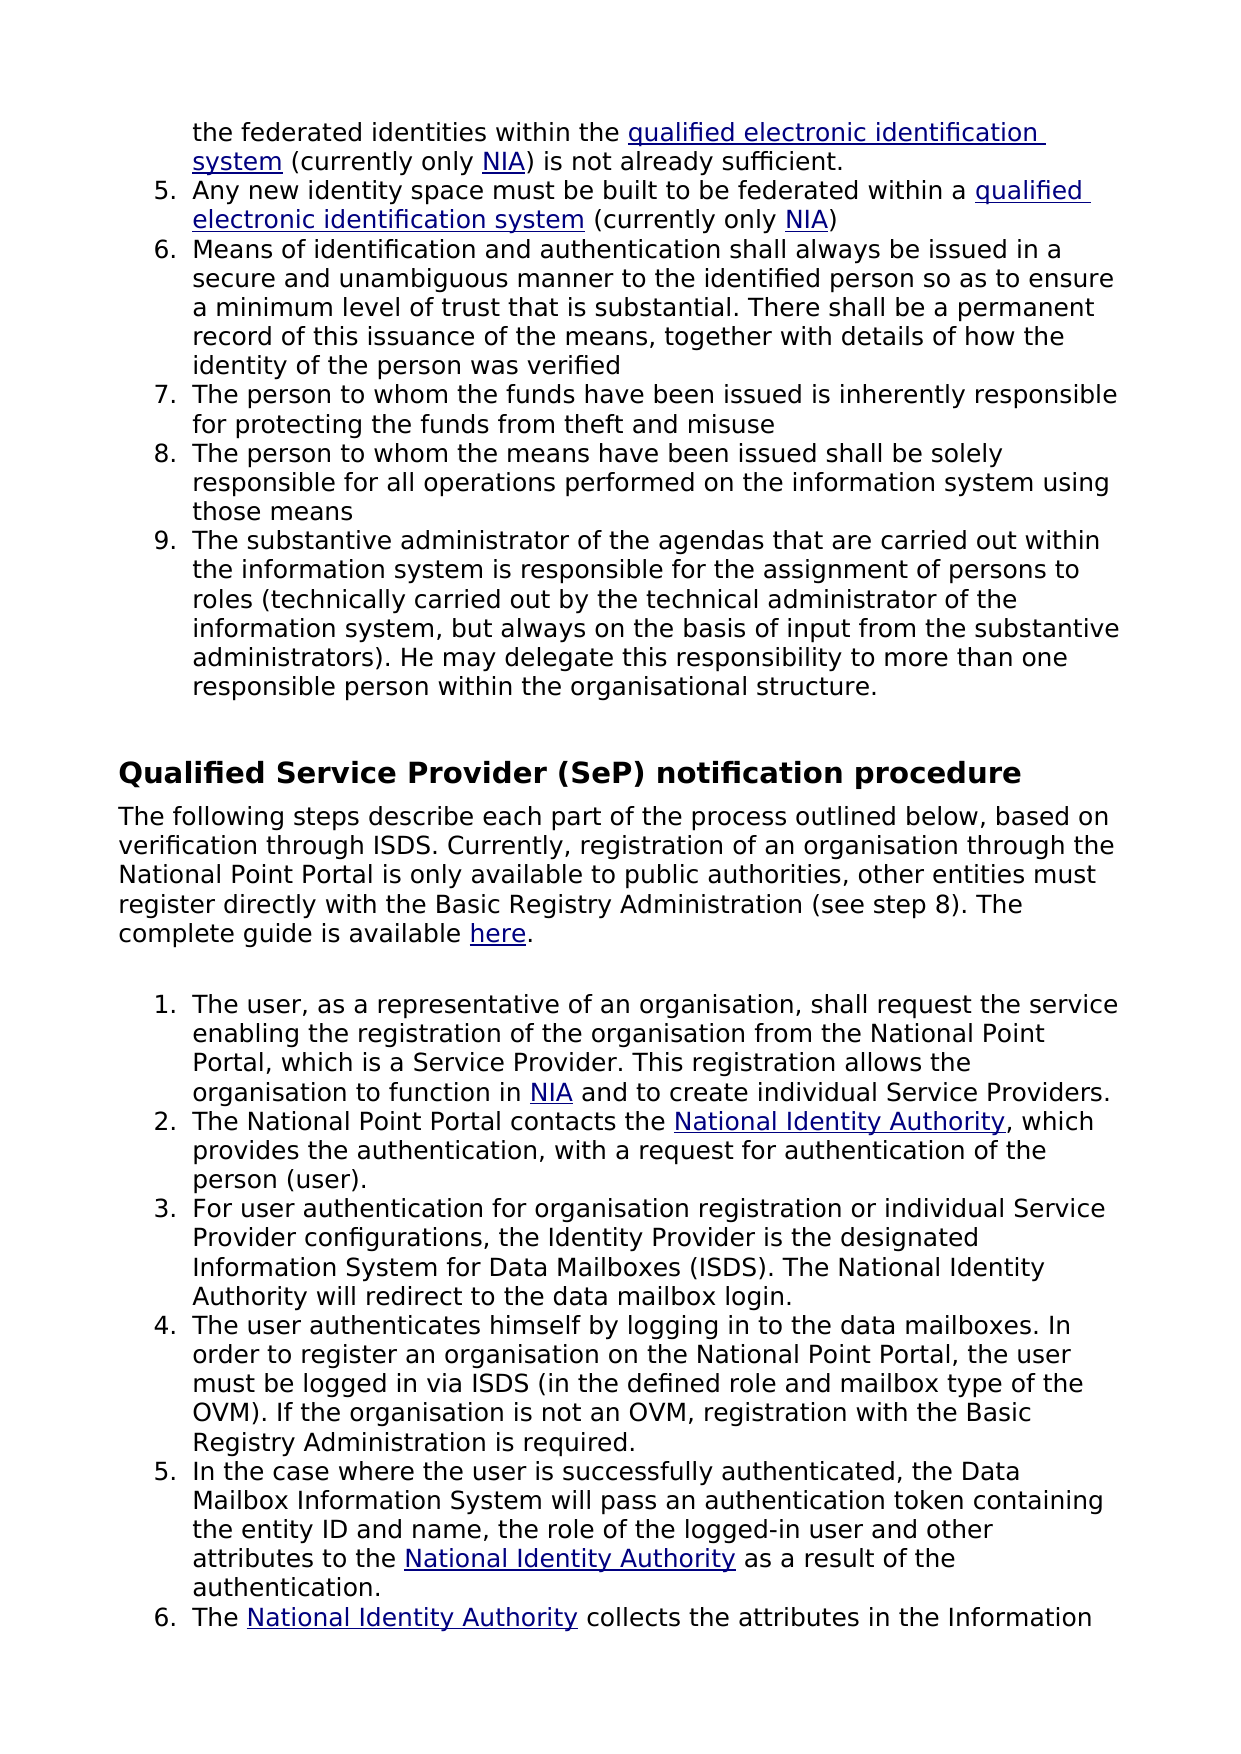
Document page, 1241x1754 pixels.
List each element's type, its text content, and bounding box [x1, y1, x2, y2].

list Means of identification and authentication shall always be issued in a secure and unambiguous manner to the identified person so as to ensure a minimum level of trust that is substantial. There shall be a permanent record of this issuance of the means, together with details of how the identity of the person was verified [177, 235, 1122, 381]
list Any new identity space must be built to be federated within a qualified electronic identification system (currently only NIA) [177, 176, 1122, 235]
list The substantive administrator of the agendas that are carried out within the information system is responsible for the assignment of persons to roles (technically carried out by the technical administrator of the information system, but always on the basis of input from the substantive administrators). He may delegate this responsibility to more than one responsible person within the organisational structure. [177, 526, 1122, 701]
list In the case where the user is successfully authenticated, the Data Mailbox Information System will pass an authentication token containing the entity ID and name, the role of the logged-in user and other attributes to the National Identity Authority as a result of the authentication. [177, 1457, 1122, 1603]
list The user, as a representative of an organisation, shall request the service enabling the registration of the organisation from the National Point Portal, which is a Service Provider. This registration allows the organisation to function in NIA and to create individual Service Providers. [177, 990, 1122, 1107]
list The National Identity Authority collects the attributes in the Information [177, 1603, 1122, 1632]
subtitle Qualified Service Provider (SeP) notification procedure [118, 756, 1122, 790]
list The person to whom the means have been issued shall be solely responsible for all operations performed on the information system using those means [177, 439, 1122, 526]
list The person to whom the funds have been issued is inherently responsible for protecting the funds from theft and misuse [177, 381, 1122, 439]
list The user authenticates himself by logging in to the data mailboxes. In order to register an organisation on the National Point Portal, the user must be logged in via ISDS (in the defined role and mailbox type of the OVM). If the organisation is not an OVM, registration with the Basic Registry Administration is required. [177, 1311, 1122, 1457]
list The National Point Portal contacts the National Identity Authority, which provides the authentication, with a request for authentication of the person (user). [177, 1107, 1122, 1194]
list the federated identities within the qualified electronic identification system (currently only NIA) is not already sufficient. [177, 118, 1122, 176]
text The following steps describe each part of the process outlined below, based on verification through ISDS. Currently, registration of an organisation through the National Point Portal is only available to public authorities, other entities must register directly with the Basic Registry Administration (see step 8). The complete guide is available here. [118, 802, 1122, 948]
list For user authentication for organisation registration or individual Service Provider configurations, the Identity Provider is the designated Information System for Data Mailboxes (ISDS). The National Identity Authority will redirect to the data mailbox login. [177, 1194, 1122, 1311]
